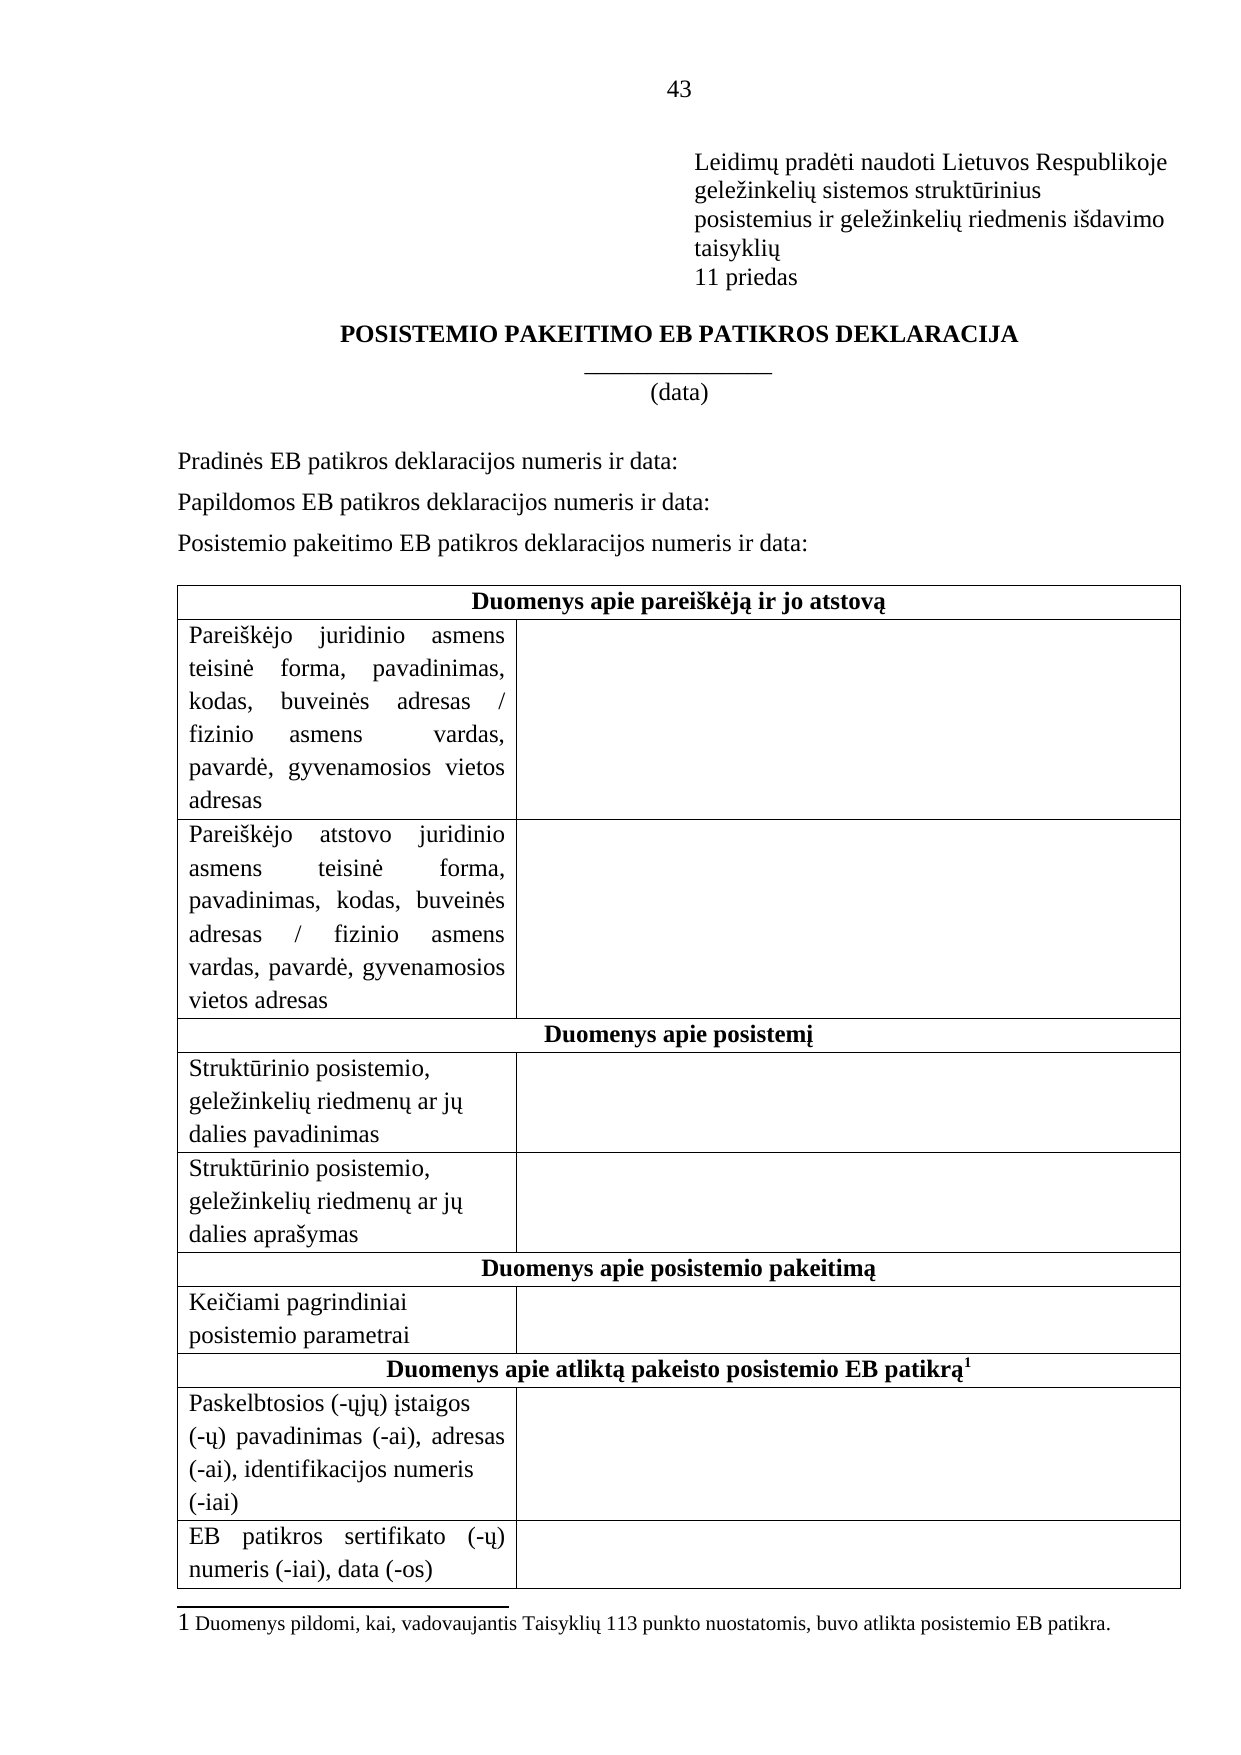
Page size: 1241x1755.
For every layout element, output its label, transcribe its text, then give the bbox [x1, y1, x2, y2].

table_cell Keičiami pagrindiniai posistemio parametrai [178, 1287, 516, 1353]
text Pradinės EB patikros deklaracijos numeris ir data: [177, 446, 1181, 475]
table_cell [517, 1388, 1180, 1520]
table_cell [517, 1521, 1180, 1587]
table_cell [517, 1287, 1180, 1353]
table_cell [517, 1153, 1180, 1252]
text posistemius ir geležinkelių riedmenis išdavimo [694, 204, 1181, 233]
text Posistemio pakeitimo EB patikros deklaracijos numeris ir data: [177, 528, 1181, 557]
text geležinkelių sistemos struktūrinius [694, 176, 1181, 204]
table_cell Struktūrinio posistemio, geležinkelių riedmenų ar jų dalies pavadinimas [178, 1053, 516, 1152]
text taisyklių [694, 233, 1181, 262]
table_cell [517, 1053, 1180, 1152]
table_cell Pareiškėjo juridinio asmens teisinė forma, pavadinimas, kodas, buveinės adresas / fizinio asmens vardas, pavardė, gyvenamosios vietos adresas [178, 620, 516, 818]
table_cell [517, 620, 1180, 818]
text (data) [177, 377, 1181, 406]
table_cell Duomenys apie atliktą pakeisto posistemio EB patikrą [178, 1354, 1180, 1387]
table_cell Duomenys apie posistemį [178, 1019, 1180, 1052]
text POSISTEMIO PAKEITIMO EB PATIKROS DEKLARACIJA [177, 319, 1181, 348]
text Leidimų pradėti naudoti Lietuvos Respublikoje [694, 147, 1181, 176]
table_cell [517, 820, 1180, 1018]
text _______________ [177, 348, 1181, 377]
table_cell Pareiškėjo atstovo juridinio asmens teisinė forma, pavadinimas, kodas, buveinės adresas / fizinio asmens vardas, pavardė, gyvenamosios vietos adresas [178, 820, 516, 1018]
table_cell Struktūrinio posistemio, geležinkelių riedmenų ar jų dalies aprašymas [178, 1153, 516, 1252]
text Papildomos EB patikros deklaracijos numeris ir data: [177, 487, 1181, 516]
table_cell Paskelbtosios (-ųjų) įstaigos (-ų) pavadinimas (-ai), adresas (-ai), identifikacijos numeris (-iai) [178, 1388, 516, 1520]
table_header Duomenys apie pareiškėją ir jo atstovą [178, 586, 1180, 619]
text 11 priedas [177, 262, 1181, 291]
table_cell EB patikros sertifikato (-ų) numeris (-iai), data (-os) [178, 1521, 516, 1587]
table_cell Duomenys apie posistemio pakeitimą [178, 1253, 1180, 1286]
